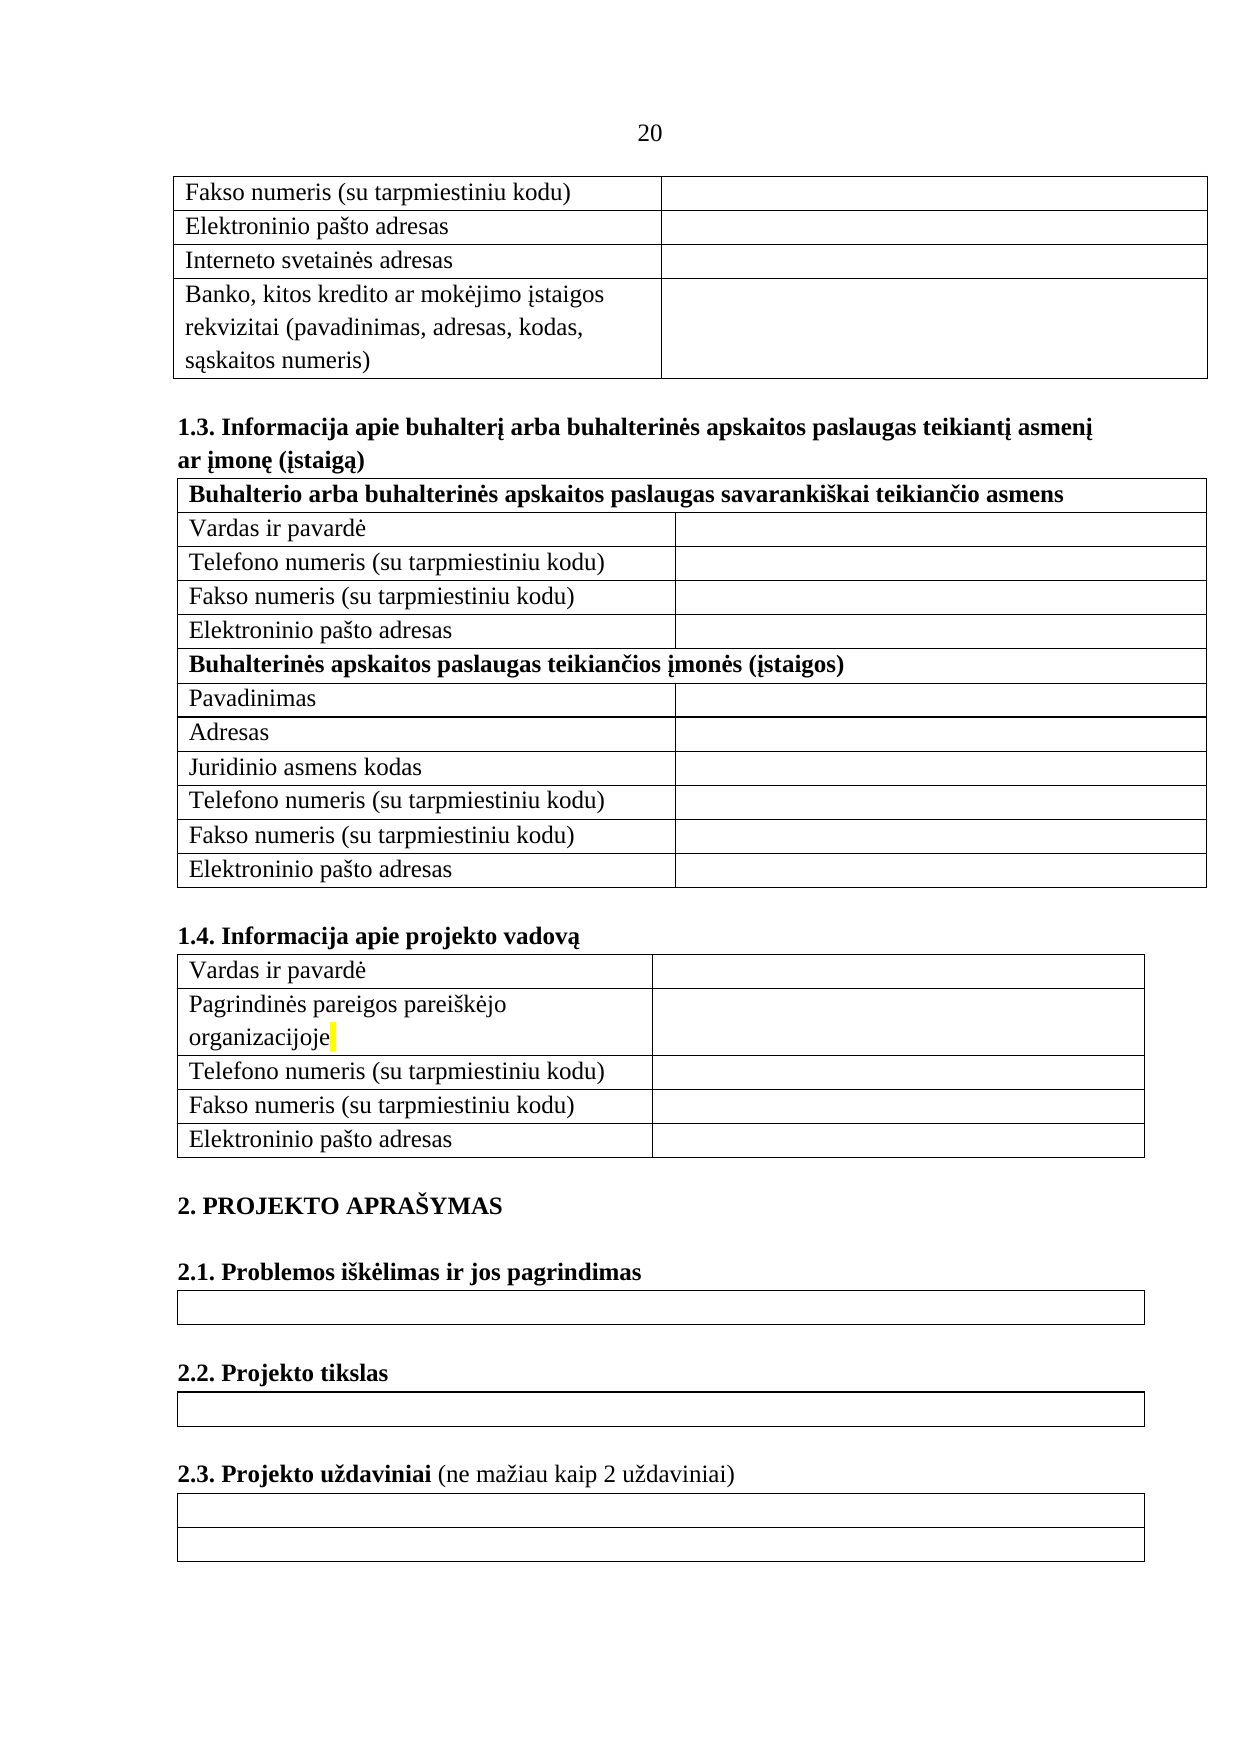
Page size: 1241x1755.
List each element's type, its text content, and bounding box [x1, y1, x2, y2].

table_cell [676, 718, 1206, 751]
table_cell [676, 581, 1206, 614]
table_header [178, 1494, 1144, 1527]
table_cell Adresas [178, 718, 675, 751]
table_cell Elektroninio pašto adresas [178, 854, 675, 887]
text 2.2. Projekto tikslas [177, 1358, 1122, 1387]
table_cell [662, 245, 1207, 278]
table_header [178, 1393, 1144, 1426]
table_cell [676, 684, 1206, 716]
table_cell [178, 1528, 1144, 1561]
table_cell Fakso numeris (su tarpmiestiniu kodu) [178, 1090, 652, 1123]
table_cell Juridinio asmens kodas [178, 752, 675, 784]
table_cell Telefono numeris (su tarpmiestiniu kodu) [178, 547, 675, 580]
table_cell Telefono numeris (su tarpmiestiniu kodu) [178, 786, 675, 819]
table_cell [676, 786, 1206, 819]
table_header Vardas ir pavardė [178, 955, 652, 988]
table_cell [662, 177, 1207, 210]
table_cell [653, 1056, 1144, 1089]
table_cell [676, 752, 1206, 784]
text 1.4. Informacija apie projekto vadovą [177, 921, 1122, 949]
table_cell [676, 513, 1206, 546]
table_cell [662, 279, 1207, 378]
table_cell Elektroninio pašto adresas [178, 1124, 652, 1157]
table_cell [676, 547, 1206, 580]
table_header [653, 955, 1144, 988]
table_cell Banko, kitos kredito ar mokėjimo įstaigos rekvizitai (pavadinimas, adresas, kodas, sąskaitos numeris) [174, 279, 661, 378]
table_cell [676, 854, 1206, 887]
text 2.3. Projekto uždaviniai (ne mažiau kaip 2 uždaviniai) [177, 1459, 1122, 1488]
table_cell [676, 615, 1206, 648]
table_cell Pavadinimas [178, 684, 675, 716]
table_cell Interneto svetainės adresas [174, 245, 661, 278]
table_header [178, 1291, 1144, 1324]
text 1.3. Informacija apie buhalterį arba buhalterinės apskaitos paslaugas teikiantį asmenį ar įmonę (įstaigą) [177, 412, 1122, 474]
table_cell [653, 1090, 1144, 1123]
table_cell Telefono numeris (su tarpmiestiniu kodu) [178, 1056, 652, 1089]
table_cell Fakso numeris (su tarpmiestiniu kodu) [174, 177, 661, 210]
table_cell [653, 1124, 1144, 1157]
table_cell Buhalterinės apskaitos paslaugas teikiančios įmonės (įstaigos) [178, 649, 1206, 682]
text 2. PROJEKTO APRAŠYMAS [177, 1191, 1122, 1220]
table_cell [653, 989, 1144, 1055]
table_cell Fakso numeris (su tarpmiestiniu kodu) [178, 820, 675, 853]
table_cell [676, 820, 1206, 853]
table_cell Vardas ir pavardė [178, 513, 675, 546]
table_cell Fakso numeris (su tarpmiestiniu kodu) [178, 581, 675, 614]
table_cell [662, 211, 1207, 244]
table_header Buhalterio arba buhalterinės apskaitos paslaugas savarankiškai teikiančio asmens [178, 479, 1206, 512]
table_cell Elektroninio pašto adresas [174, 211, 661, 244]
table_cell Elektroninio pašto adresas [178, 615, 675, 648]
table_cell Pagrindinės pareigos pareiškėjo organizacijoje [178, 989, 652, 1055]
text 2.1. Problemos iškėlimas ir jos pagrindimas [177, 1257, 1122, 1286]
